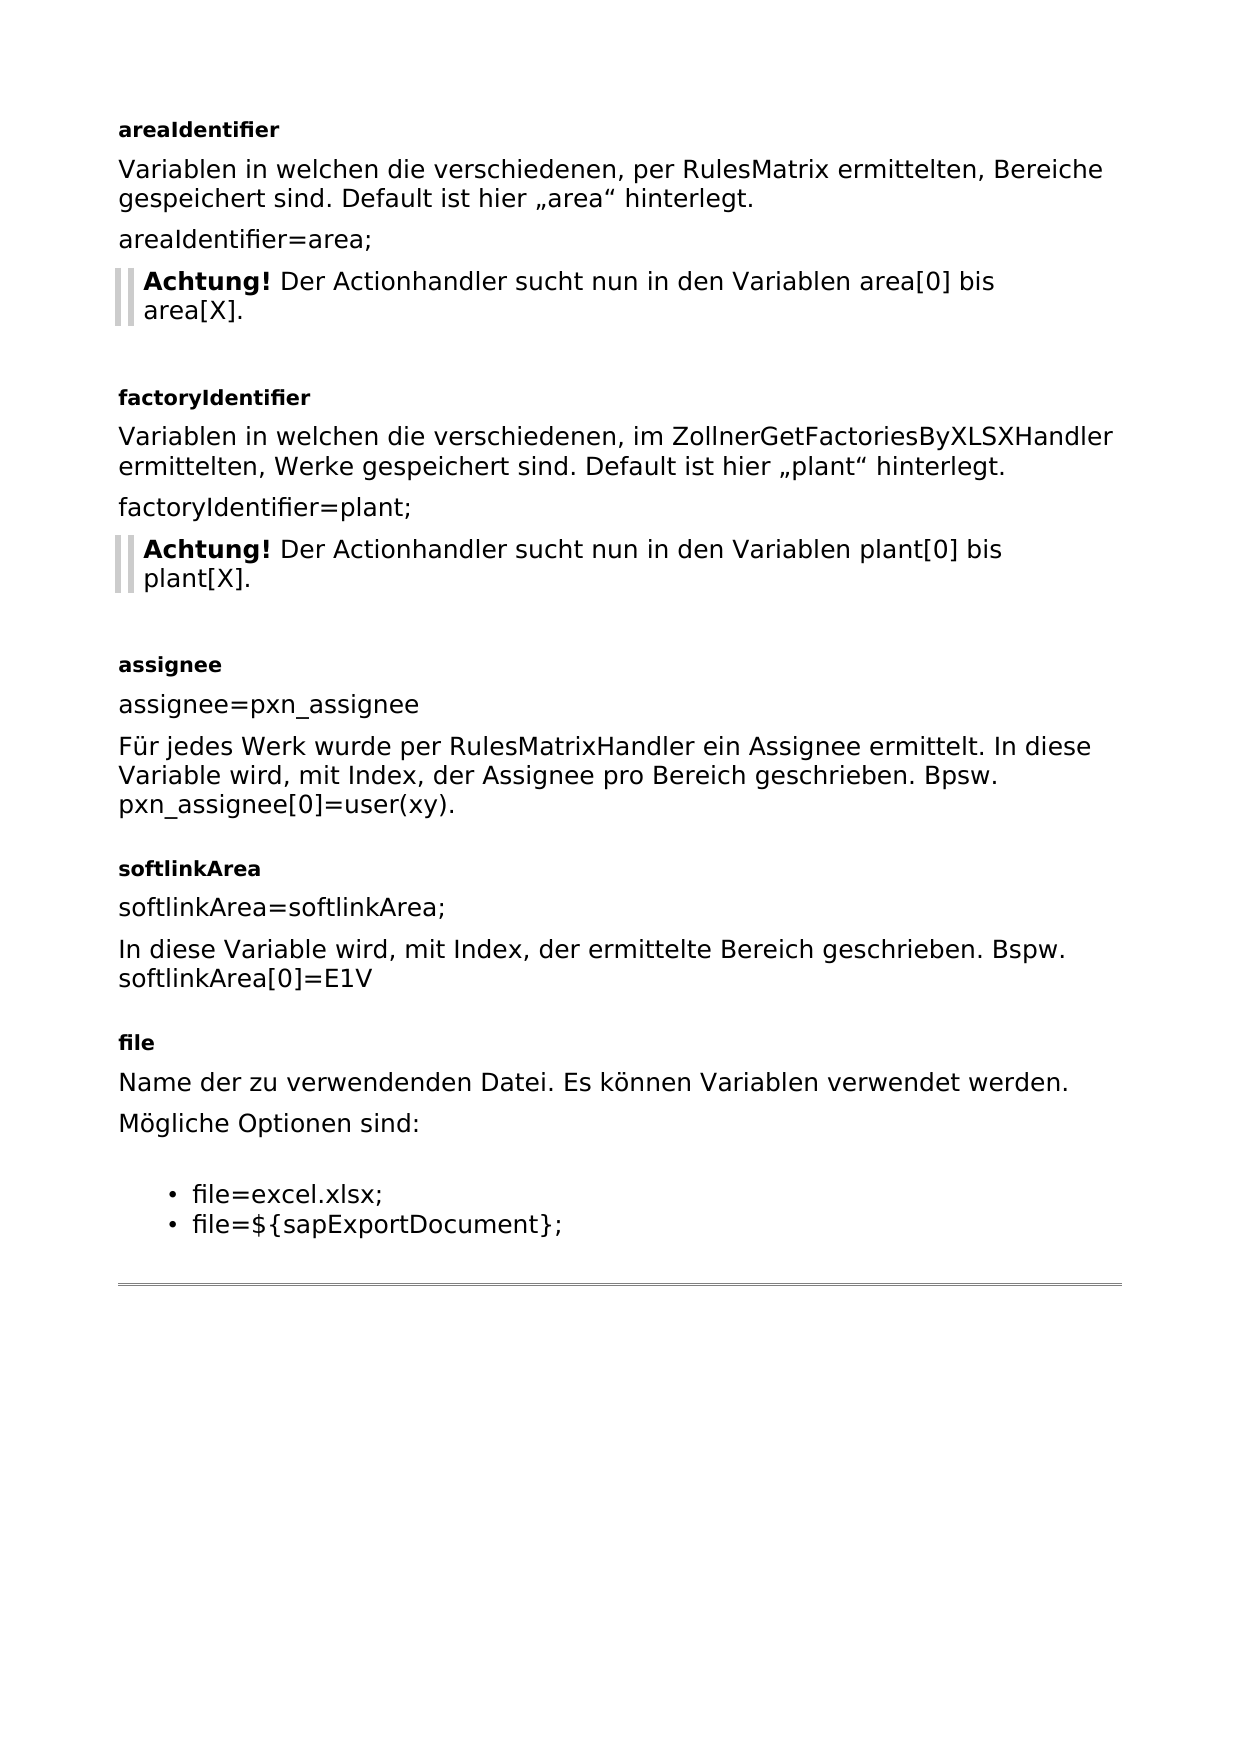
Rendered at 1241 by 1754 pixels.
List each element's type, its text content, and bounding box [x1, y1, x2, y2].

text Variablen in welchen die verschiedenen, per RulesMatrix ermittelten, Bereiche gespeichert sind. Default ist hier „area“ hinterlegt. [118, 155, 1122, 213]
text Mögliche Optionen sind: [118, 1109, 1122, 1139]
subtitle areaIdentifier [118, 118, 1122, 142]
subtitle softlinkArea [118, 857, 1122, 881]
text areaIdentifier=area; [118, 226, 1122, 255]
text assignee=pxn_assignee [118, 690, 1122, 719]
text Name der zu verwendenden Datei. Es können Variablen verwendet werden. [118, 1068, 1122, 1097]
text Variablen in welchen die verschiedenen, im ZollnerGetFactoriesByXLSXHandler ermittelten, Werke gespeichert sind. Default ist hier „plant“ hinterlegt. [118, 422, 1122, 481]
text factoryIdentifier=plant; [118, 493, 1122, 522]
table_header [121, 535, 128, 593]
text softlinkArea=softlinkArea; [118, 893, 1122, 923]
table_header [121, 268, 128, 326]
list file=${sapExportDocument}; [177, 1210, 1122, 1239]
subtitle assignee [118, 653, 1122, 678]
subtitle file [118, 1031, 1122, 1055]
text Für jedes Werk wurde per RulesMatrixHandler ein Assignee ermittelt. In diese Variable wird, mit Index, der Assignee pro Bereich geschrieben. Bpsw. pxn_assignee[0]=user(xy). [118, 732, 1122, 819]
table_header [1109, 268, 1122, 326]
text In diese Variable wird, mit Index, der ermittelte Bereich geschrieben. Bspw. softlinkArea[0]=E1V [118, 935, 1122, 993]
table_header Achtung! Der Actionhandler sucht nun in den Variablen plant[0] bis plant[X]. [134, 535, 1109, 593]
subtitle factoryIdentifier [118, 386, 1122, 410]
list file=excel.xlsx; [177, 1181, 1122, 1210]
table_header [1109, 535, 1122, 593]
table_header Achtung! Der Actionhandler sucht nun in den Variablen area[0] bis area[X]. [134, 268, 1109, 326]
